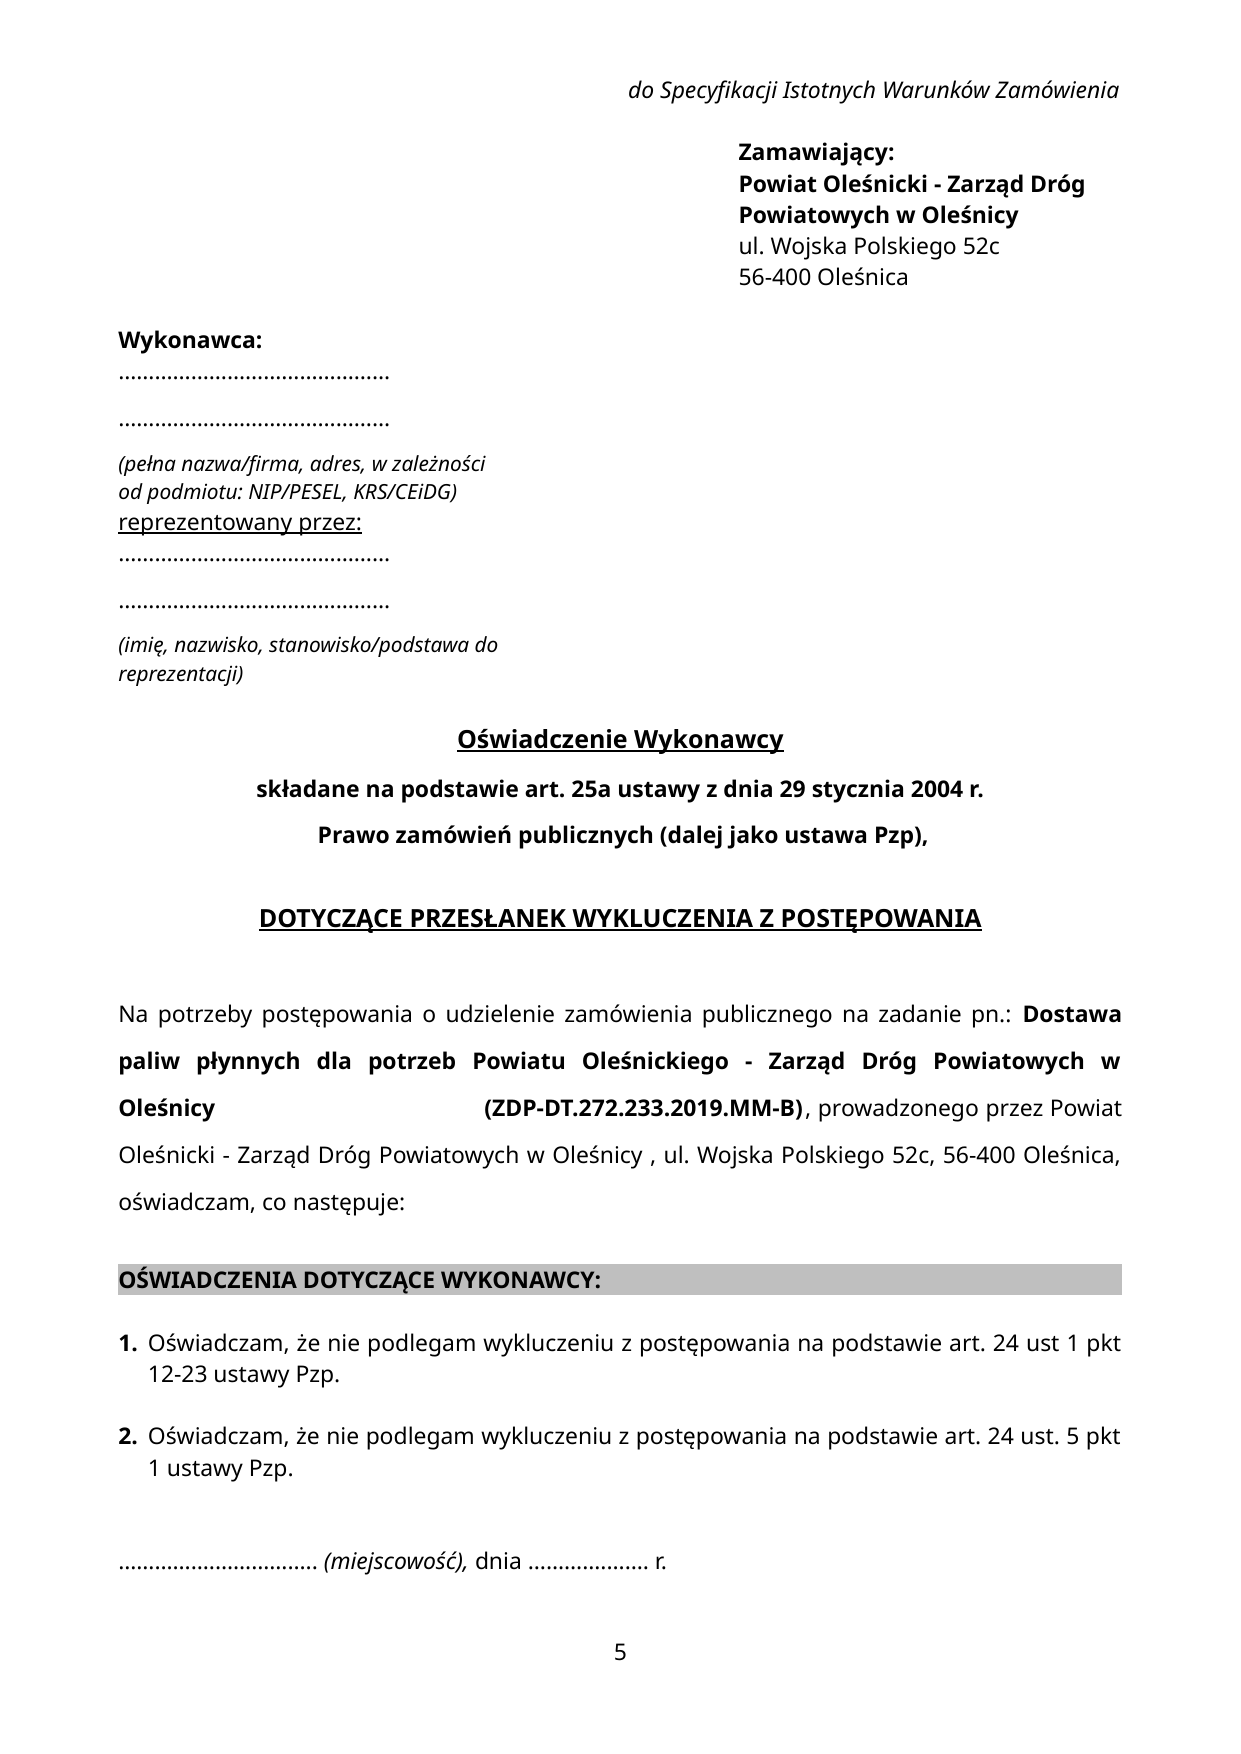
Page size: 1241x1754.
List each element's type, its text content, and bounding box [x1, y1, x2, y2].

text 56-400 Oleśnica [738, 261, 1122, 292]
text ……………………………………… [118, 402, 502, 433]
text …………….…………….. (miejscowość), dnia ………….……. r. [118, 1545, 1122, 1576]
text do Specyfikacji Istotnych Warunków Zamówienia [118, 74, 1122, 105]
text DOTYCZĄCE PRZESŁANEK WYKLUCZENIA Z POSTĘPOWANIA [118, 900, 1122, 934]
text Na potrzeby postępowania o udzielenie zamówienia publicznego na zadanie pn.: Dostawa paliw płynnych dla potrzeb Powiatu Oleśnickiego - Zarząd Dróg Powiatowych w Oleśnicy (ZDP-DT.272.233.2019.MM-B), prowadzonego przez Powiat Oleśnicki - Zarząd Dróg Powiatowych w Oleśnicy , ul. Wojska Polskiego 52c, 56-400 Oleśnica, oświadczam, co następuje: [118, 998, 1122, 1217]
list Oświadczam, że nie podlegam wykluczeniu z postępowania na podstawie art. 24 ust 1 pkt 12-23 ustawy Pzp. [118, 1326, 1122, 1389]
text OŚWIADCZENIA DOTYCZĄCE WYKONAWCY: [118, 1264, 1122, 1295]
text Wykonawca: [118, 324, 1122, 355]
text Powiat Oleśnicki - Zarząd Dróg Powiatowych w Oleśnicy [738, 167, 1122, 230]
list Oświadczam, że nie podlegam wykluczeniu z postępowania na podstawie art. 24 ust. 5 pkt 1 ustawy Pzp. [118, 1420, 1122, 1483]
text ul. Wojska Polskiego 52c [738, 230, 1122, 261]
text ……………………………………… [118, 584, 502, 615]
text reprezentowany przez: [118, 506, 1122, 537]
text Prawo zamówień publicznych (dalej jako ustawa Pzp), [118, 819, 1122, 851]
text Oświadczenie Wykonawcy [118, 722, 1122, 756]
text składane na podstawie art. 25a ustawy z dnia 29 stycznia 2004 r. [118, 773, 1122, 804]
text od podmiotu: NIP/PESEL, KRS/CEiDG) [118, 477, 502, 506]
text ……………………………………… [118, 537, 502, 568]
text (pełna nazwa/firma, adres, w zależności [118, 449, 502, 477]
text (imię, nazwisko, stanowisko/podstawa do reprezentacji) [118, 631, 502, 687]
text Zamawiający: [664, 136, 1122, 167]
text ……………………………………… [118, 355, 502, 386]
